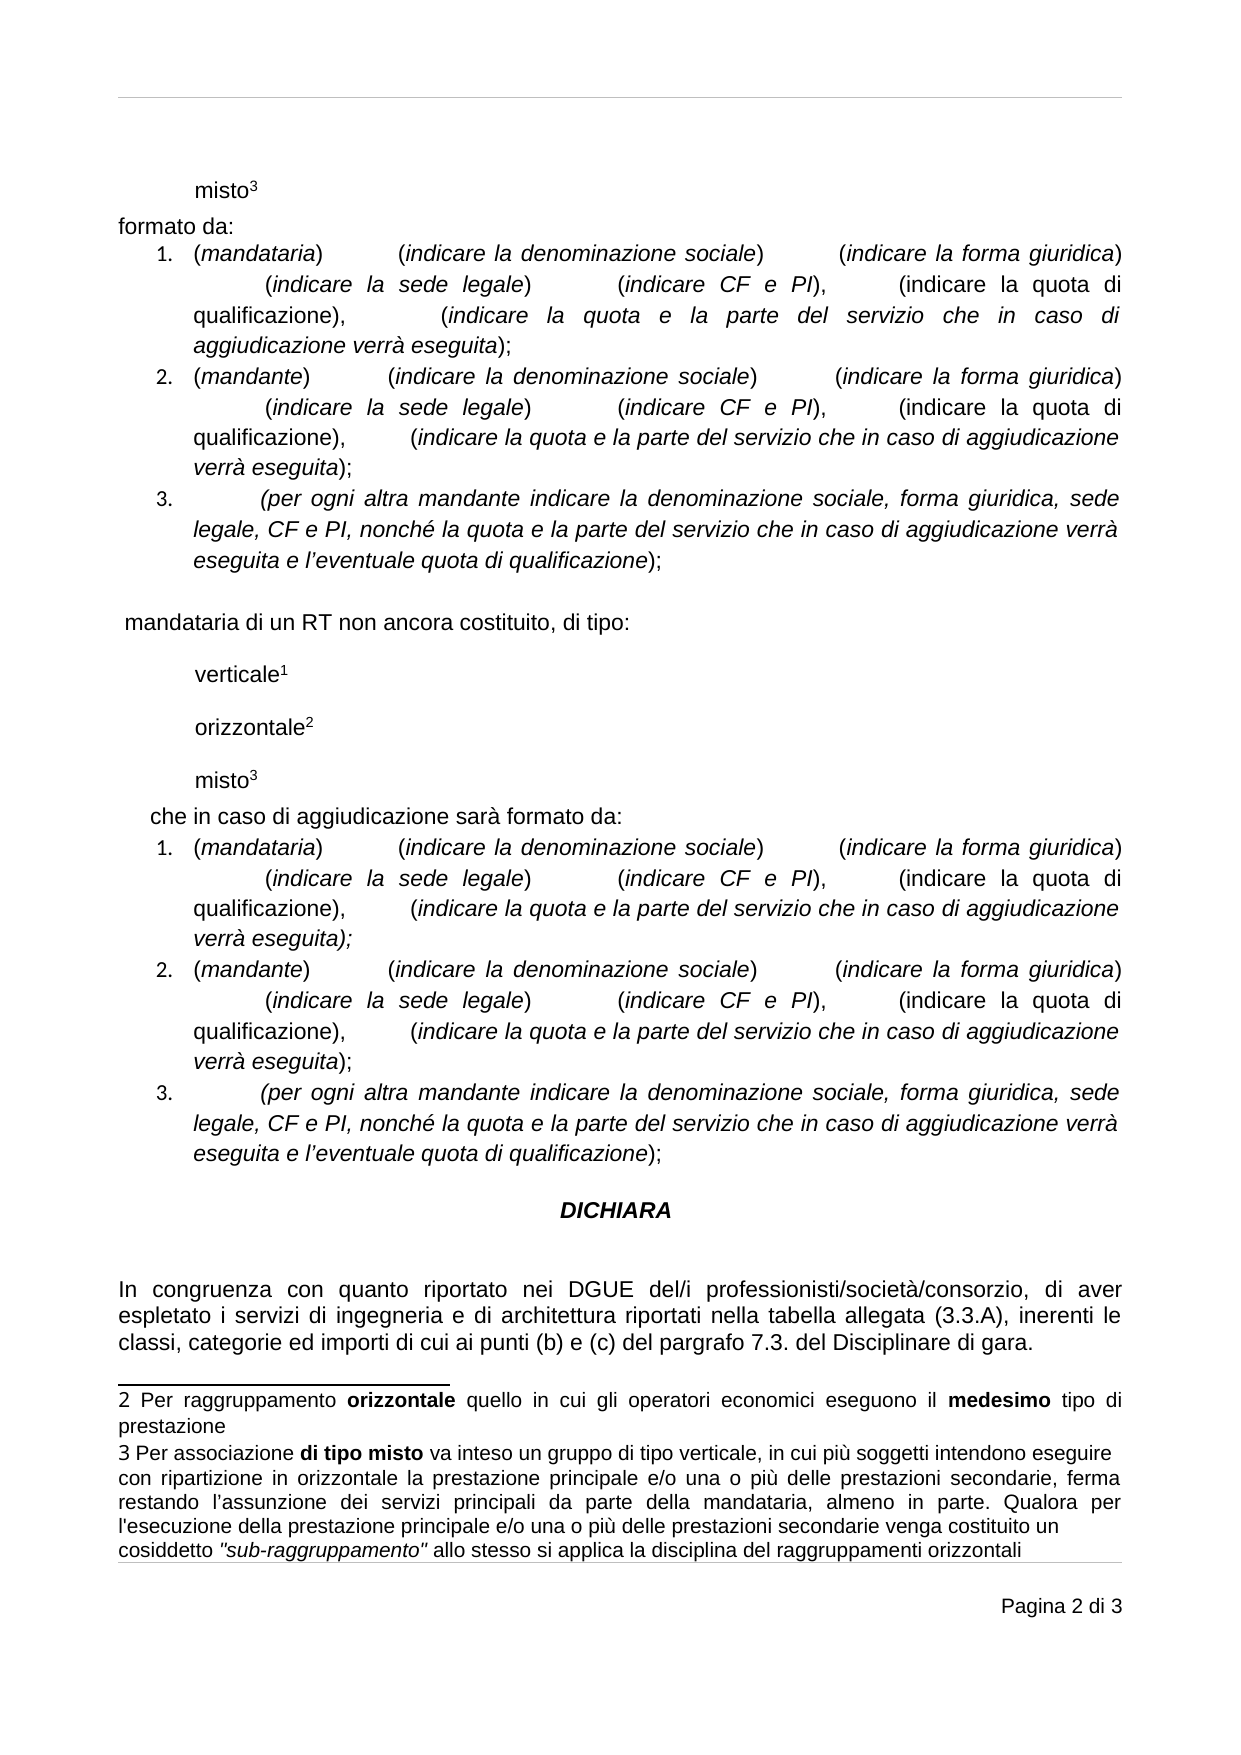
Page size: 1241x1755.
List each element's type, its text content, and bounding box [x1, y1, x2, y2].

text Per associazione di tipo misto va inteso un gruppo di tipo verticale, in cui più soggetti intendono eseguire [118, 1438, 1122, 1466]
list (per ogni altra mandante indicare la denominazione sociale, forma giuridica, sede legale, CF e PI, nonché la quota e la parte del servizio che in caso di aggiudicazione verrà eseguita e l’eventuale quota di qualificazione); [156, 1078, 1122, 1167]
list (per ogni altra mandante indicare la denominazione sociale, forma giuridica, sede legale, CF e PI, nonché la quota e la parte del servizio che in caso di aggiudicazione verrà eseguita e l’eventuale quota di qualificazione); [156, 484, 1122, 573]
text DICHIARA [118, 1197, 1122, 1223]
list (mandataria) (indicare la denominazione sociale) (indicare la forma giuridica) (indicare la sede legale) (indicare CF e PI), (indicare la quota di qualificazione), (indicare la quota e la parte del servizio che in caso di aggiudicazione verrà eseguita); [156, 833, 1122, 952]
text orizzontale2 [118, 714, 1122, 741]
text misto3 [118, 767, 1122, 793]
text che in caso di aggiudicazione sarà formato da: [118, 803, 1122, 829]
text mandataria di un RT non ancora costituito, di tipo: [118, 609, 1122, 635]
text In congruenza con quanto riportato nei DGUE del/i professionisti/società/consorzio, di aver espletato i servizi di ingegneria e di architettura riportati nella tabella allegata (3.3.A), inerenti le classi, categorie ed importi di cui ai punti (b) e (c) del pargrafo 7.3. del Disciplinare di gara. [118, 1276, 1122, 1355]
text misto [118, 177, 1122, 203]
text Per raggruppamento orizzontale quello in cui gli operatori economici eseguono il medesimo tipo di prestazione [118, 1385, 1122, 1438]
list (mandante) (indicare la denominazione sociale) (indicare la forma giuridica) (indicare la sede legale) (indicare CF e PI), (indicare la quota di qualificazione), (indicare la quota e la parte del servizio che in caso di aggiudicazione verrà eseguita); [156, 362, 1122, 481]
text verticale1 [118, 661, 1122, 688]
list (mandante) (indicare la denominazione sociale) (indicare la forma giuridica) (indicare la sede legale) (indicare CF e PI), (indicare la quota di qualificazione), (indicare la quota e la parte del servizio che in caso di aggiudicazione verrà eseguita); [156, 956, 1122, 1074]
text con ripartizione in orizzontale la prestazione principale e/o una o più delle prestazioni secondarie, ferma restando l’assunzione dei servizi principali da parte della mandataria, almeno in parte. Qualora per l'esecuzione della prestazione principale e/o una o più delle prestazioni secondarie venga costituito un [118, 1466, 1122, 1538]
text cosiddetto "sub-raggruppamento" allo stesso si applica la disciplina del raggruppamenti orizzontali [118, 1538, 1122, 1562]
list (mandataria) (indicare la denominazione sociale) (indicare la forma giuridica) (indicare la sede legale) (indicare CF e PI), (indicare la quota di qualificazione), (indicare la quota e la parte del servizio che in caso di aggiudicazione verrà eseguita); [156, 239, 1122, 358]
text formato da: [118, 213, 1122, 239]
